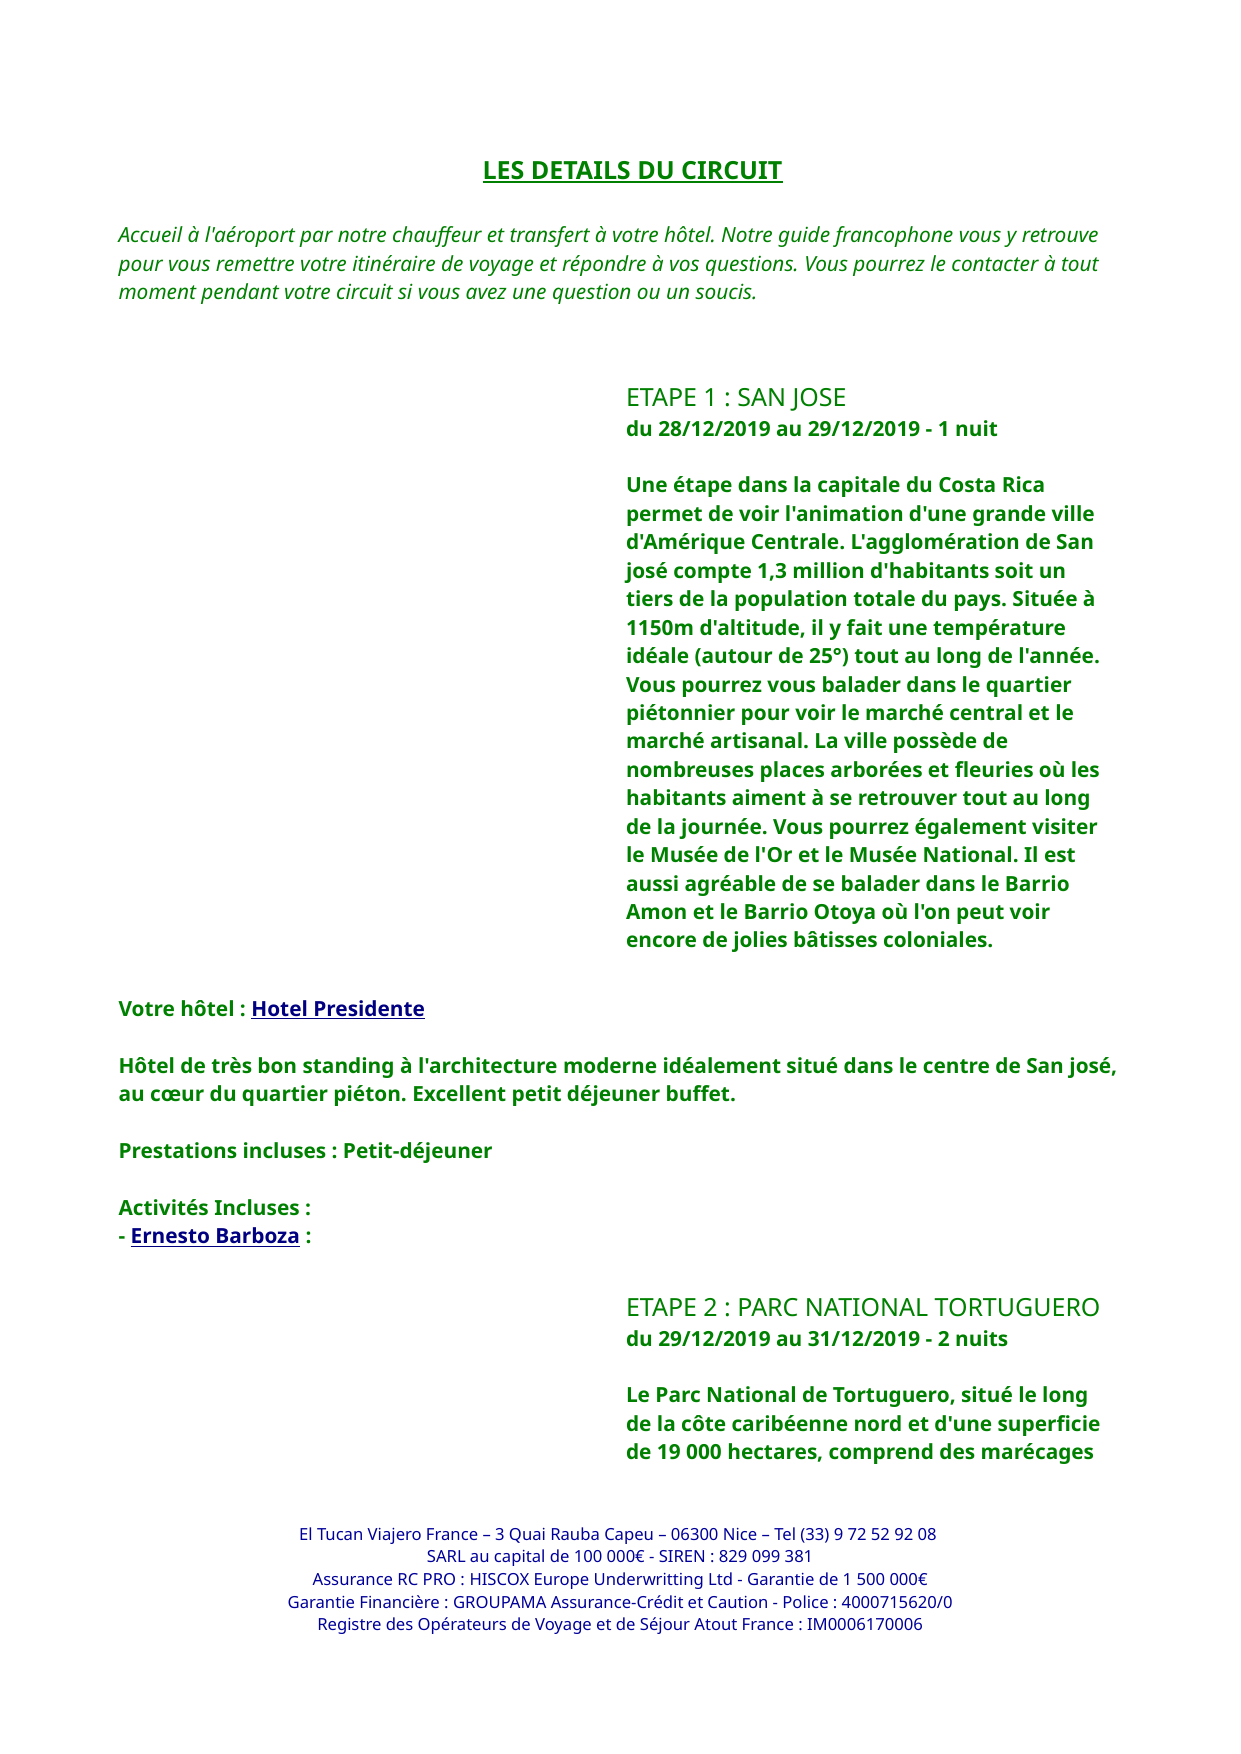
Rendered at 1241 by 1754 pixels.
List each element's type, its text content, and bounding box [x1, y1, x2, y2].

text Prestations incluses : Petit-déjeuner [118, 1136, 1122, 1164]
text Accueil à l'aéroport par notre chauffeur et transfert à votre hôtel. Notre guide francophone vous y retrouve pour vous remettre votre itinéraire de voyage et répondre à vos questions. Vous pourrez le contacter à tout moment pendant votre circuit si vous avez une question ou un soucis. [118, 221, 1146, 306]
text Hôtel de très bon standing à l'architecture moderne idéalement situé dans le centre de San josé, au cœur du quartier piéton. Excellent petit déjeuner buffet. [118, 1051, 1122, 1108]
table_header [118, 1284, 620, 1472]
table_header ETAPE 2 : PARC NATIONAL TORTUGUERO du 29/12/2019 au 31/12/2019 - 2 nuits Le Parc National de Tortuguero, situé le long de la côte caribéenne nord et d'une superficie de 19 000 hectares, comprend des marécages [620, 1284, 1122, 1472]
table_header [118, 374, 620, 960]
text Votre hôtel : Hotel Presidente [118, 994, 1122, 1022]
table_header ETAPE 1 : SAN JOSE du 28/12/2019 au 29/12/2019 - 1 nuit Une étape dans la capitale du Costa Rica permet de voir l'animation d'une grande ville d'Amérique Centrale. L'agglomération de San josé compte 1,3 million d'habitants soit un tiers de la population totale du pays. Située à 1150m d'altitude, il y fait une température idéale (autour de 25°) tout au long de l'année. Vous pourrez vous balader dans le quartier piétonnier pour voir le marché central et le marché artisanal. La ville possède de nombreuses places arborées et fleuries où les habitants aiment à se retrouver tout au long de la journée. Vous pourrez également visiter le Musée de l'Or et le Musée National. Il est aussi agréable de se balader dans le Barrio Amon et le Barrio Otoya où l'on peut voir encore de jolies bâtisses coloniales. [620, 374, 1122, 960]
text Activités Incluses : [118, 1193, 1122, 1221]
text LES DETAILS DU CIRCUIT [118, 152, 1146, 186]
text - Ernesto Barboza : [118, 1221, 1122, 1250]
